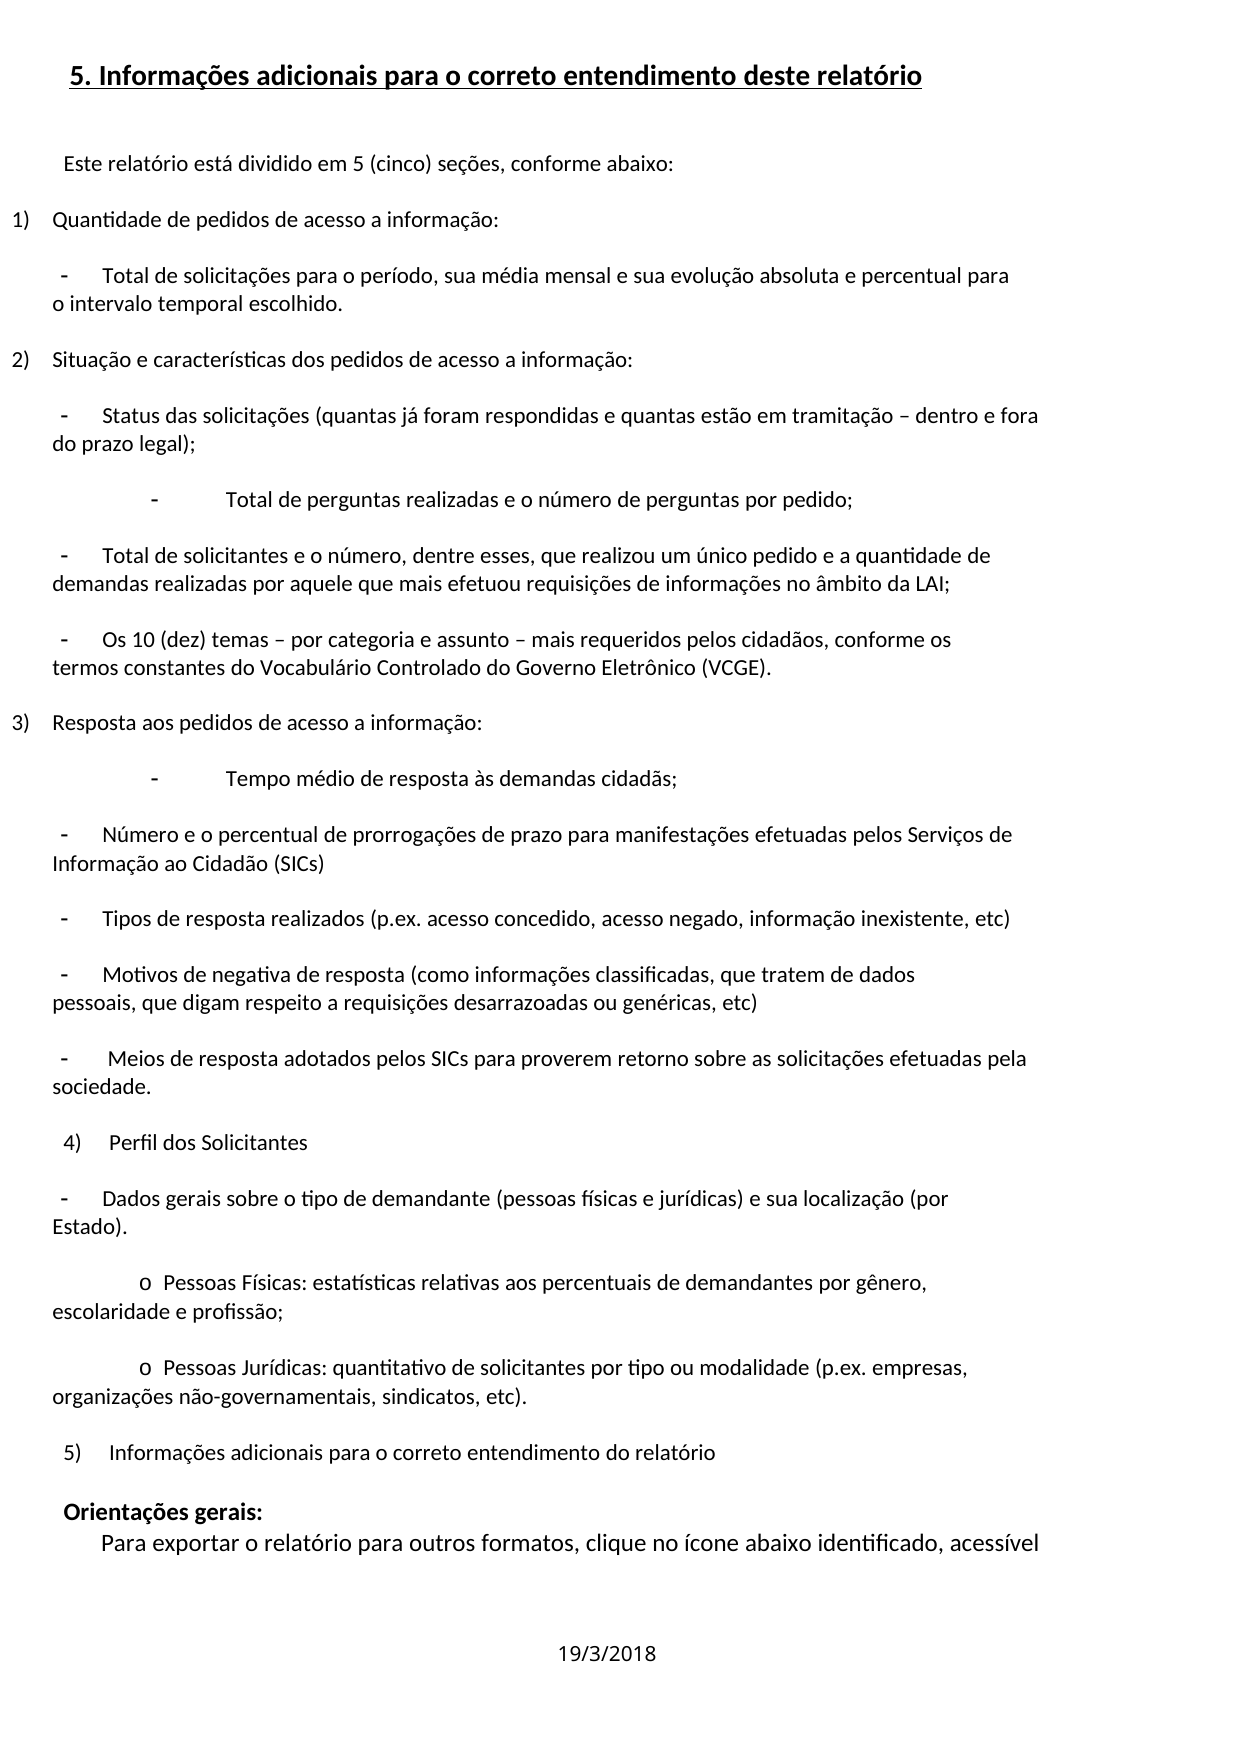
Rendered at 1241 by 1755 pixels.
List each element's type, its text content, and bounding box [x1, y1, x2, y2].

list Pessoas Jurídicas: quantitativo de solicitantes por tipo ou modalidade (p.ex. empresas, organizações não-governamentais, sindicatos, etc). [52, 1353, 1015, 1410]
list Status das solicitações (quantas já foram respondidas e quantas estão em tramitação – dentro e fora do prazo legal); [52, 401, 1042, 457]
list Informações adicionais para o correto entendimento do relatório [63, 1438, 1074, 1466]
list Tipos de resposta realizados (p.ex. acesso concedido, acesso negado, informação inexistente, etc) [52, 904, 1017, 932]
list Pessoas Físicas: estatísticas relativas aos percentuais de demandantes por gênero, escolaridade e profissão; [52, 1268, 975, 1325]
list Tempo médio de resposta às demandas cidadãs; [151, 764, 1074, 793]
list Total de solicitantes e o número, dentre esses, que realizou um único pedido e a quantidade de demandas realizadas por aquele que mais efetuou requisições de informações no âmbito da LAI; [52, 541, 1038, 597]
list Os 10 (dez) temas – por categoria e assunto – mais requeridos pelos cidadãos, conforme os termos constantes do Vocabulário Controlado do Governo Eletrônico (VCGE). [52, 625, 998, 681]
list Quantidade de pedidos de acesso a informação: [11, 205, 1074, 233]
list Dados gerais sobre o tipo de demandante (pessoas físicas e jurídicas) e sua localização (por Estado). [52, 1184, 996, 1240]
list Total de perguntas realizadas e o número de perguntas por pedido; [151, 485, 1074, 513]
list Informações adicionais para o correto entendimento deste relatório [69, 57, 1074, 93]
text Para exportar o relatório para outros formatos, clique no ícone abaixo identificado, acessível [101, 1527, 1074, 1557]
list Situação e características dos pedidos de acesso a informação: [11, 345, 1074, 373]
list Meios de resposta adotados pelos SICs para proverem retorno sobre as solicitações efetuadas pela sociedade. [52, 1044, 1029, 1100]
list Número e o percentual de prorrogações de prazo para manifestações efetuadas pelos Serviços de Informação ao Cidadão (SICs) [52, 821, 1031, 877]
list Resposta aos pedidos de acesso a informação: [11, 708, 1074, 737]
list Perfil dos Solicitantes [63, 1128, 1074, 1156]
list Total de solicitações para o período, sua média mensal e sua evolução absoluta e percentual para o intervalo temporal escolhido. [52, 261, 1009, 317]
text Orientações gerais: [63, 1496, 1074, 1527]
text Este relatório está dividido em 5 (cinco) seções, conforme abaixo: [63, 149, 1074, 177]
list Motivos de negativa de resposta (como informações classificadas, que tratem de dados pessoais, que digam respeito a requisições desarrazoadas ou genéricas, etc) [52, 960, 962, 1016]
